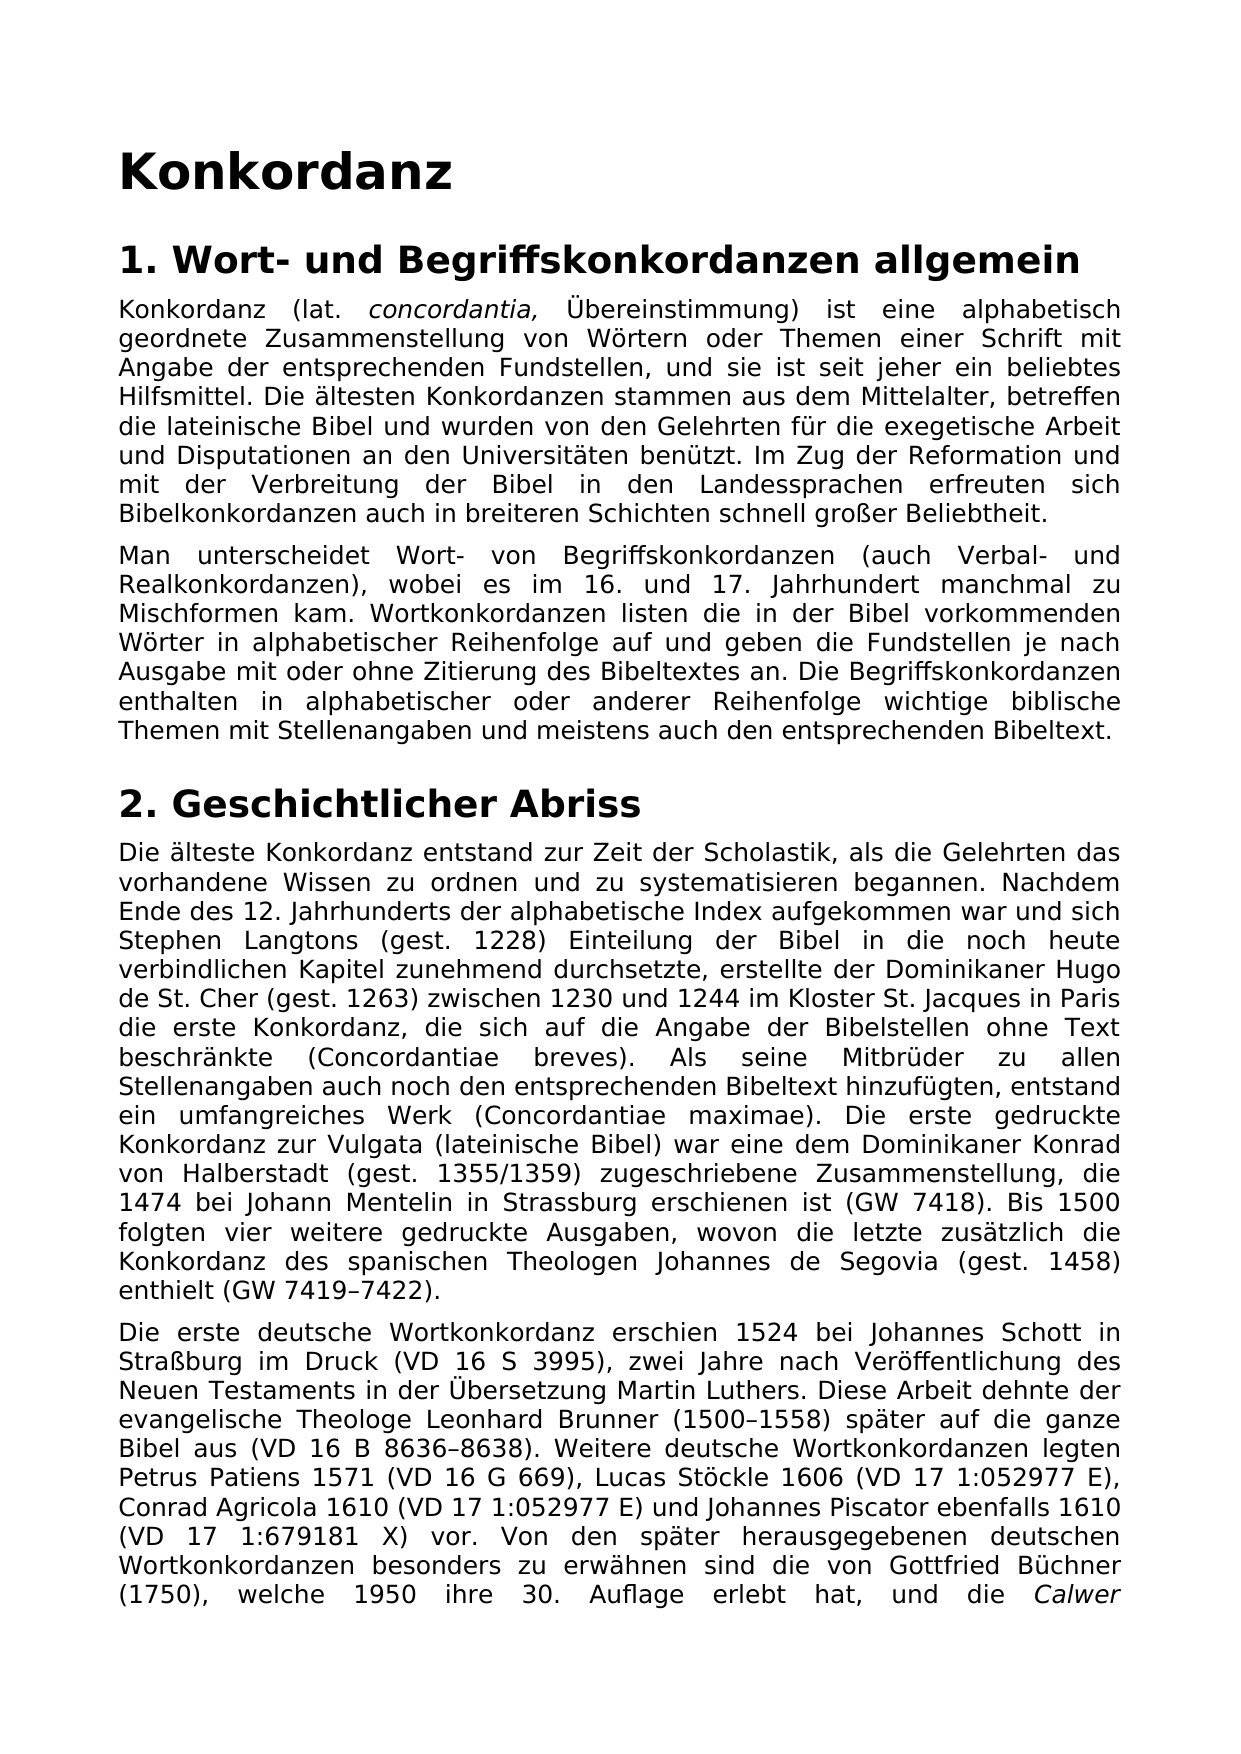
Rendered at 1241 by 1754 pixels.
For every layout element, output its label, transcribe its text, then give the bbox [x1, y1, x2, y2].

subtitle Konkordanz [118, 143, 1122, 201]
text Konkordanz (lat. concordantia, Übereinstimmung) ist eine alphabetisch geordnete Zusammenstellung von Wörtern oder Themen einer Schrift mit Angabe der entsprechenden Fundstellen, und sie ist seit jeher ein beliebtes Hilfsmittel. Die ältesten Konkordanzen stammen aus dem Mittelalter, betreffen die lateinische Bibel und wurden von den Gelehrten für die exegetische Arbeit und Disputationen an den Universitäten benützt. Im Zug der Reformation und mit der Verbreitung der Bibel in den Landessprachen erfreuten sich Bibelkonkordanzen auch in breiteren Schichten schnell großer Beliebtheit. [118, 295, 1122, 528]
text Die erste deutsche Wortkonkordanz erschien 1524 bei Johannes Schott in Straßburg im Druck (VD 16 S 3995), zwei Jahre nach Veröffentlichung des Neuen Testaments in der Übersetzung Martin Luthers. Diese Arbeit dehnte der evangelische Theologe Leonhard Brunner (1500–1558) später auf die ganze Bibel aus (VD 16 B 8636–8638). Weitere deutsche Wortkonkordanzen legten Petrus Patiens 1571 (VD 16 G 669), Lucas Stöckle 1606 (VD 17 1:052977 E), Conrad Agricola 1610 (VD 17 1:052977 E) und Johannes Piscator ebenfalls 1610 (VD 17 1:679181 X) vor. Von den später herausgegebenen deutschen Wortkonkordanzen besonders zu erwähnen sind die von Gottfried Büchner (1750), welche 1950 ihre 30. Auflage erlebt hat, und die Calwer [118, 1318, 1122, 1609]
subtitle 2. Geschichtlicher Abriss [118, 782, 1122, 826]
text Man unterscheidet Wort- von Begriffskonkordanzen (auch Verbal- und Realkonkordanzen), wobei es im 16. und 17. Jahrhundert manchmal zu Mischformen kam. Wortkonkordanzen listen die in der Bibel vorkommenden Wörter in alphabetischer Reihenfolge auf und geben die Fundstellen je nach Ausgabe mit oder ohne Zitierung des Bibeltextes an. Die Begriffskonkordanzen enthalten in alphabetischer oder anderer Reihenfolge wichtige biblische Themen mit Stellenangaben und meistens auch den entsprechenden Bibeltext. [118, 541, 1122, 745]
subtitle 1. Wort- und Begriffskonkordanzen allgemein [118, 239, 1122, 282]
text Die älteste Konkordanz entstand zur Zeit der Scholastik, als die Gelehrten das vorhandene Wissen zu ordnen und zu systematisieren begannen. Nachdem Ende des 12. Jahrhunderts der alphabetische Index aufgekommen war und sich Stephen Langtons (gest. 1228) Einteilung der Bibel in die noch heute verbindlichen Kapitel zunehmend durchsetzte, erstellte der Dominikaner Hugo de St. Cher (gest. 1263) zwischen 1230 und 1244 im Kloster St. Jacques in Paris die erste Konkordanz, die sich auf die Angabe der Bibelstellen ohne Text beschränkte (Concordantiae breves). Als seine Mitbrüder zu allen Stellenangaben auch noch den entsprechenden Bibeltext hinzufügten, entstand ein umfangreiches Werk (Concordantiae maximae). Die erste gedruckte Konkordanz zur Vulgata (lateinische Bibel) war eine dem Dominikaner Konrad von Halberstadt (gest. 1355/1359) zugeschriebene Zusammenstellung, die 1474 bei Johann Mentelin in Strassburg erschienen ist (GW 7418). Bis 1500 folgten vier weitere gedruckte Ausgaben, wovon die letzte zusätzlich die Konkordanz des spanischen Theologen Johannes de Segovia (gest. 1458) enthielt (GW 7419–7422). [118, 839, 1122, 1305]
